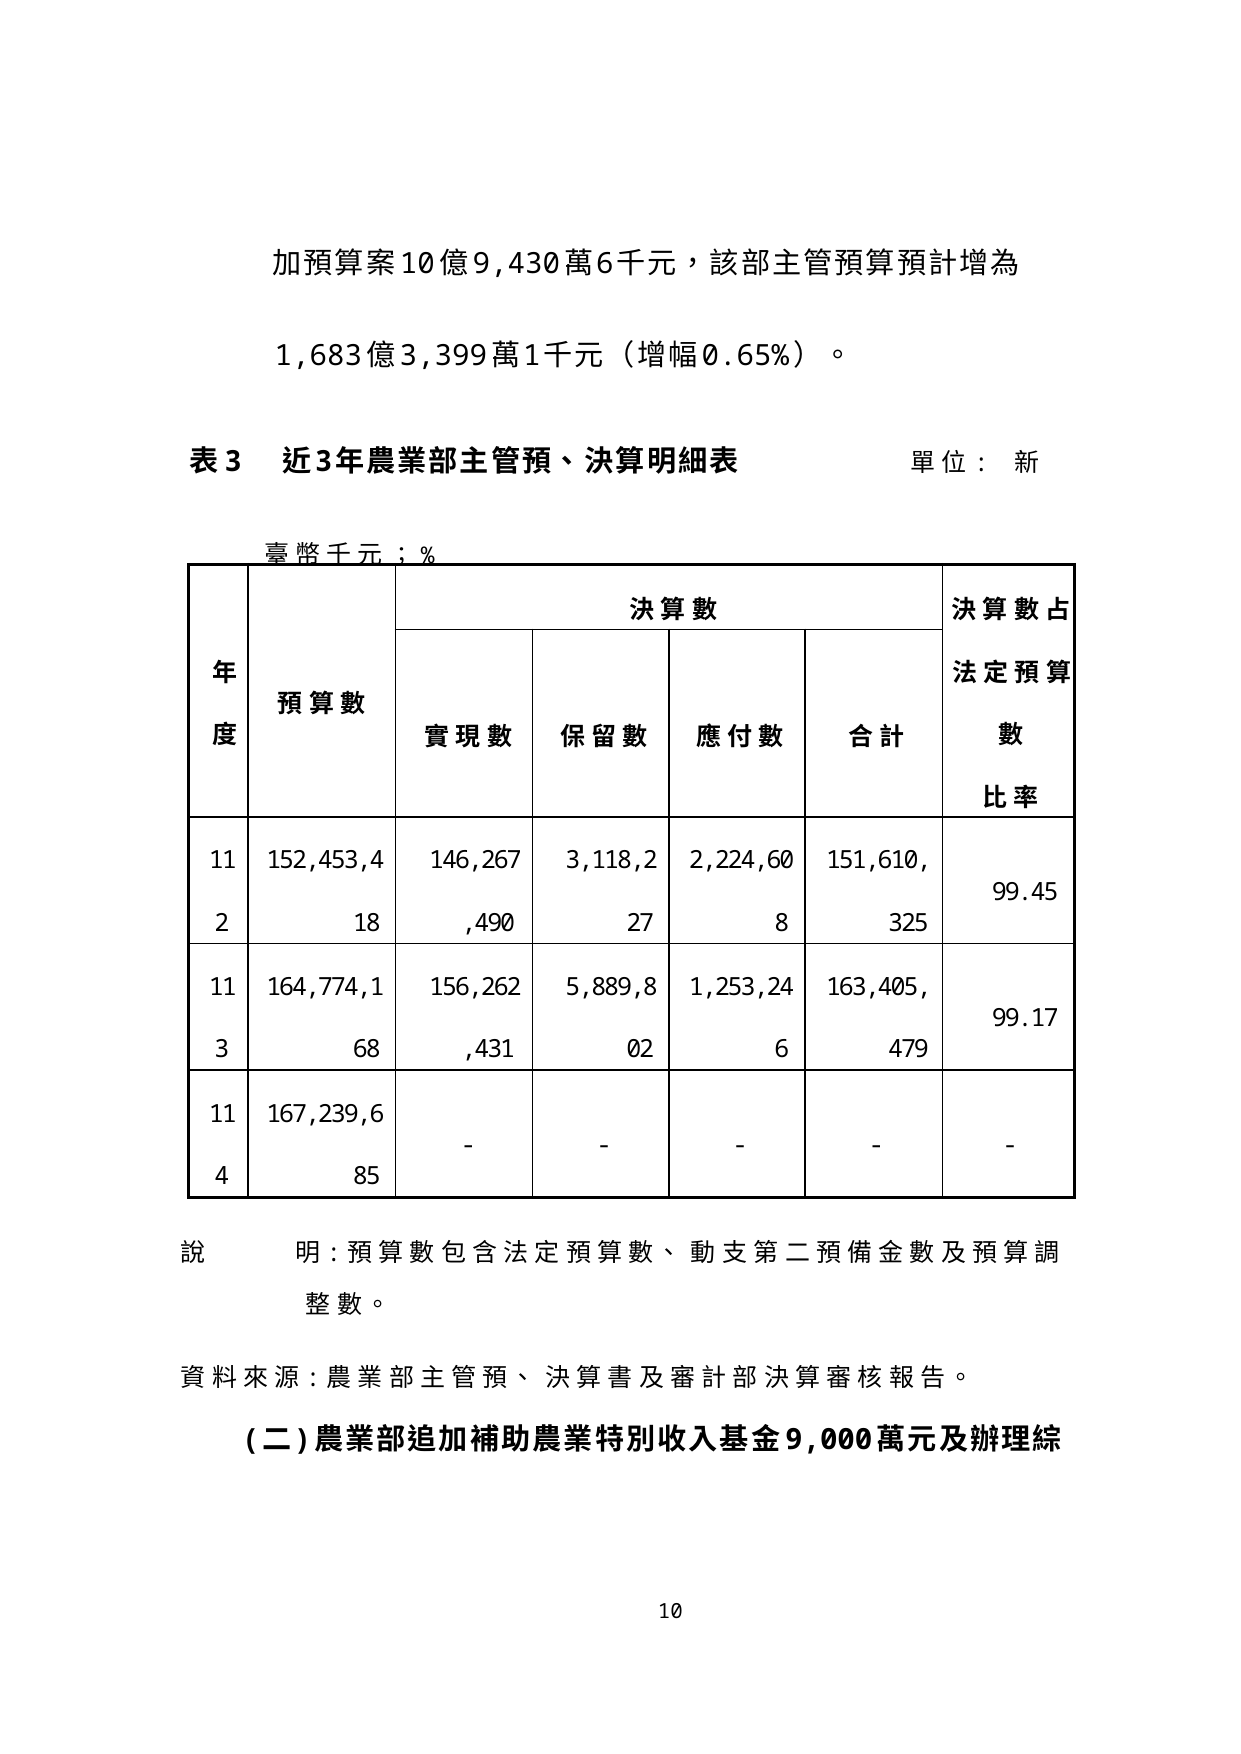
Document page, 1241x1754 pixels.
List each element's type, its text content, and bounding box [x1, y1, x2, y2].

table_cell - [396, 1071, 532, 1196]
table_cell 3,118,227 [533, 818, 668, 942]
table_cell 99.17 [943, 944, 1073, 1069]
table_cell 99.45 [943, 818, 1073, 942]
table_header 決算數 [396, 566, 942, 628]
text 表3 近3年農業部主管預、決算明細表 單位: 新臺幣千元；% [178, 375, 1063, 563]
table_cell 114 [190, 1071, 247, 1196]
table_header 決算數占 法定預算數 比率 [943, 566, 1073, 816]
table_header 年度 [190, 566, 247, 816]
table_cell 113 [190, 944, 247, 1069]
table_cell - [533, 1071, 668, 1196]
table_cell 2,224,608 [670, 818, 804, 942]
text 說 明:預算數包含法定預算數、動支第二預備金數及預算調整數。 [177, 1199, 1063, 1324]
table_cell 156,262,431 [396, 944, 532, 1069]
text 加預算案10億9,430萬6千元，該部主管預算預計增為1,683億3,399萬1千元（增幅0.65%）。 [266, 177, 1063, 365]
table_cell - [806, 1071, 942, 1196]
table_cell 5,889,802 [533, 944, 668, 1069]
table_cell 112 [190, 818, 247, 942]
table_cell - [943, 1071, 1073, 1196]
table_cell 146,267,490 [396, 818, 532, 942]
table_cell 167,239,685 [249, 1071, 395, 1196]
table_cell 164,774,168 [249, 944, 395, 1069]
table_cell 應付數 [670, 630, 804, 816]
table_cell 保留數 [533, 630, 668, 816]
table_header 預算數 [249, 566, 395, 816]
text 資料來源:農業部主管預、決算書及審計部決算審核報告。 [177, 1324, 1063, 1386]
table_cell 實現數 [396, 630, 532, 816]
table_cell 163,405,479 [806, 944, 942, 1069]
table_cell 1,253,246 [670, 944, 804, 1069]
table_cell 合計 [806, 630, 942, 816]
table_cell - [670, 1071, 804, 1196]
table_cell 152,453,418 [249, 818, 395, 942]
text (二)農業部追加補助農業特別收入基金9,000萬元及辦理綜 [236, 1386, 1063, 1449]
table_cell 151,610,325 [806, 818, 942, 942]
